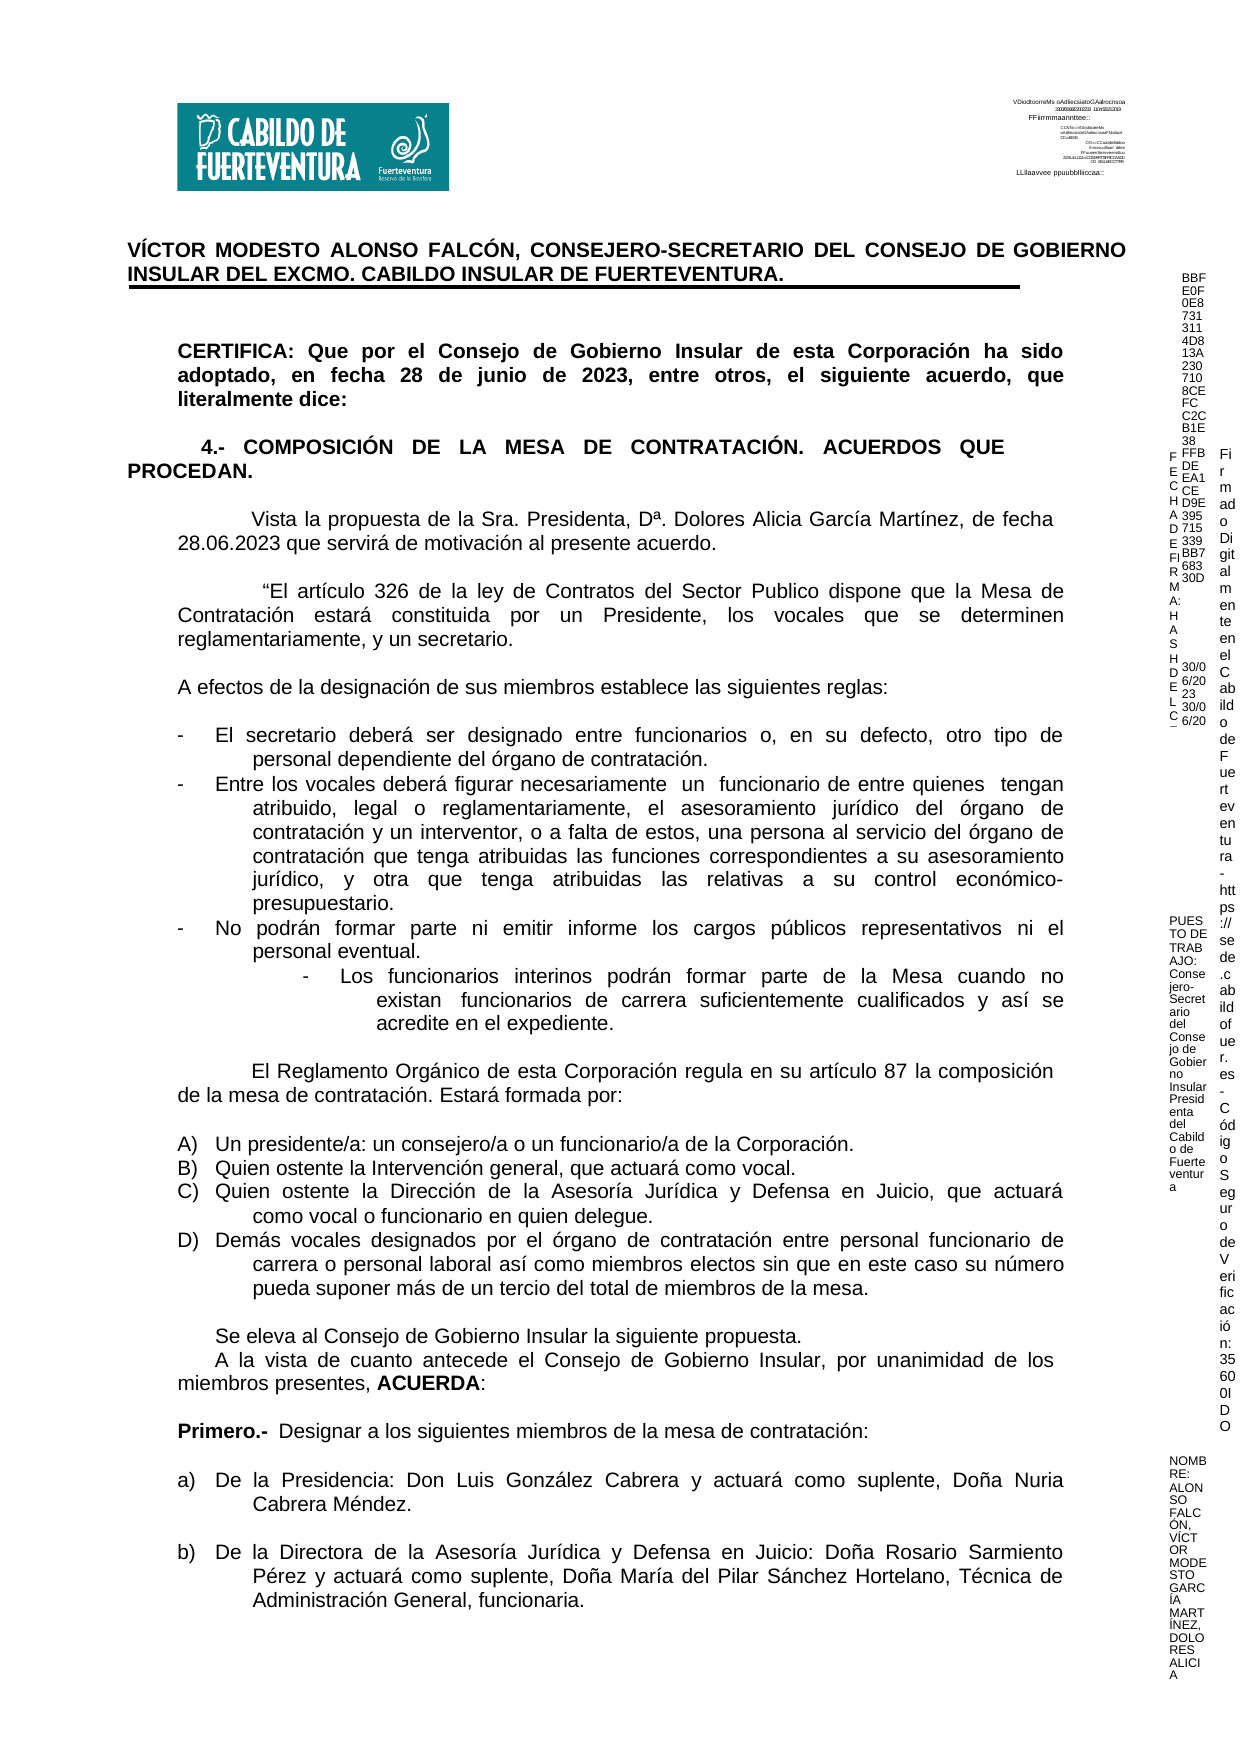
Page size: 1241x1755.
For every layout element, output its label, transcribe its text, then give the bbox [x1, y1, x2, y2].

text 30/06/2023 [1182, 701, 1209, 727]
subtitle VÍCTOR MODESTO ALONSO FALCÓN, CONSEJERO-SECRETARIO DEL CONSEJO DE GOBIERNO INSULAR DEL EXCMO. CABILDO INSULAR DE FUERTEVENTURA. [127, 237, 1130, 286]
text ALONSO FALCÓN, VÍCTOR MODESTO GARCÍA MARTÍNEZ, DOLORES ALICIA [1169, 1482, 1207, 1682]
text 3300//0066//22002233 1104::5515::2019 [450, 107, 1122, 113]
subtitle [1179, 270, 1209, 583]
text A la vista de cuanto antecede el Consejo de Gobierno Insular, por unanimidad de los miembros presentes, ACUERDA: [177, 1348, 1074, 1396]
list Un presidente/a: un consejero/a o un funcionario/a de la Corporación. [177, 1131, 1167, 1155]
list Consejero-Secretario del Consejo de Gobierno Insular Presidenta del Cabildo de Fuerteventura [1169, 969, 1207, 1194]
list Entre los vocales deberá figurar necesariamente un funcionario de entre quienes tengan atribuido, legal o reglamentariamente, el asesoramiento jurídico del órgano de contratación y un interventor, o a falta de estos, una persona al servicio del órgano de contratación que tenga atribuidas las funciones correspondientes a su asesoramiento jurídico, y otra que tenga atribuidas las relativas a su control económico- presupuestario. [177, 771, 1064, 915]
text Primero.- Designar a los siguientes miembros de la mesa de contratación: [177, 1419, 1241, 1443]
list No podrán formar parte ni emitir informe los cargos públicos representativos ni el personal eventual. [177, 916, 1064, 963]
list [1167, 914, 1209, 1219]
text Se eleva al Consejo de Gobierno Insular la siguiente propuesta. [215, 1324, 1217, 1348]
text 30/06/2023 [1182, 661, 1209, 701]
text LLllaavvee ppuubblliiccaa:: [450, 168, 1104, 177]
list Demás vocales designados por el órgano de contratación entre personal funcionario de carrera o personal laboral así como miembros electos sin que en este caso su número pueda suponer más de un tercio del total de miembros de la mesa. [177, 1227, 1064, 1300]
subtitle 4.- COMPOSICIÓN DE LA MESA DE CONTRATACIÓN. ACUERDOS QUE PROCEDAN. [127, 434, 1074, 483]
list Los funcionarios interinos podrán formar parte de la Mesa cuando no existan funcionarios de carrera suficientemente cualificados y así se acredite en el expediente. [302, 964, 1064, 1036]
list Quien ostente la Intervención general, que actuará como vocal. [177, 1155, 1167, 1179]
text “El artículo 326 de la ley de Contratos del Sector Publico dispone que la Mesa de Contratación estará constituida por un Presidente, los vocales que se determinen reglamentariamente, y un secretario. [177, 579, 1064, 651]
list El secretario deberá ser designado entre funcionarios o, en su defecto, otro tipo de personal dependiente del órgano de contratación. [177, 724, 1064, 771]
list De la Presidencia: Don Luis González Cabrera y actuará como suplente, Doña Nuria Cabrera Méndez. [177, 1467, 1064, 1516]
text El Reglamento Orgánico de esta Corporación regula en su artículo 87 la composición de la mesa de contratación. Estará formada por: [177, 1059, 1074, 1107]
list PUESTO DE TRABAJO: [1169, 914, 1209, 968]
text [1167, 1454, 1209, 1685]
list De la Directora de la Asesoría Jurídica y Defensa en Juicio: Doña Rosario Sarmiento Pérez y actuará como suplente, Doña María del Pilar Sánchez Hortelano, Técnica de Administración General, funcionaria. [177, 1540, 1064, 1612]
list Quien ostente la Dirección de la Asesoría Jurídica y Defensa en Juicio, que actuará como vocal o funcionario en quien delegue. [177, 1179, 1064, 1227]
text BBFE0F0E87313114D813A2307108CEFCC2CB1E38 FFBDEEA1CED9E395715339BB768330D3CC2EDAE0 [1182, 272, 1207, 583]
text A efectos de la designación de sus miembros establece las siguientes reglas: [177, 675, 1167, 699]
text FFiirrmmaannttee:: [450, 114, 1090, 122]
text [127, 114, 177, 122]
text Vista la propuesta de la Sra. Presidenta, Dª. Dolores Alicia García Martínez, de fecha 28.06.2023 que servirá de motivación al presente acuerdo. [177, 507, 1130, 555]
text NOMBRE: [1169, 1454, 1209, 1481]
text Firmado Digitalmente en el Cabildo de Fuerteventura - https://sede.cabildofuer.es - Código Seguro de Verificación: 35600IDOC2D57AD9F164333F4C80 [1219, 445, 1236, 1435]
text VDiocltoorreMs oAdliecsiatoGAalrocns­oa [127, 98, 1125, 105]
text FECHA DE FIRMA: HASH DEL CERTIFICADO: [1169, 450, 1184, 727]
text CERTIFICA: Que por el Consejo de Gobierno Insular de esta Corporación ha sido adoptado, en fecha 28 de junio de 2023, entre otros, el siguiente acuerdo, que literalmente dice: [177, 338, 1064, 411]
